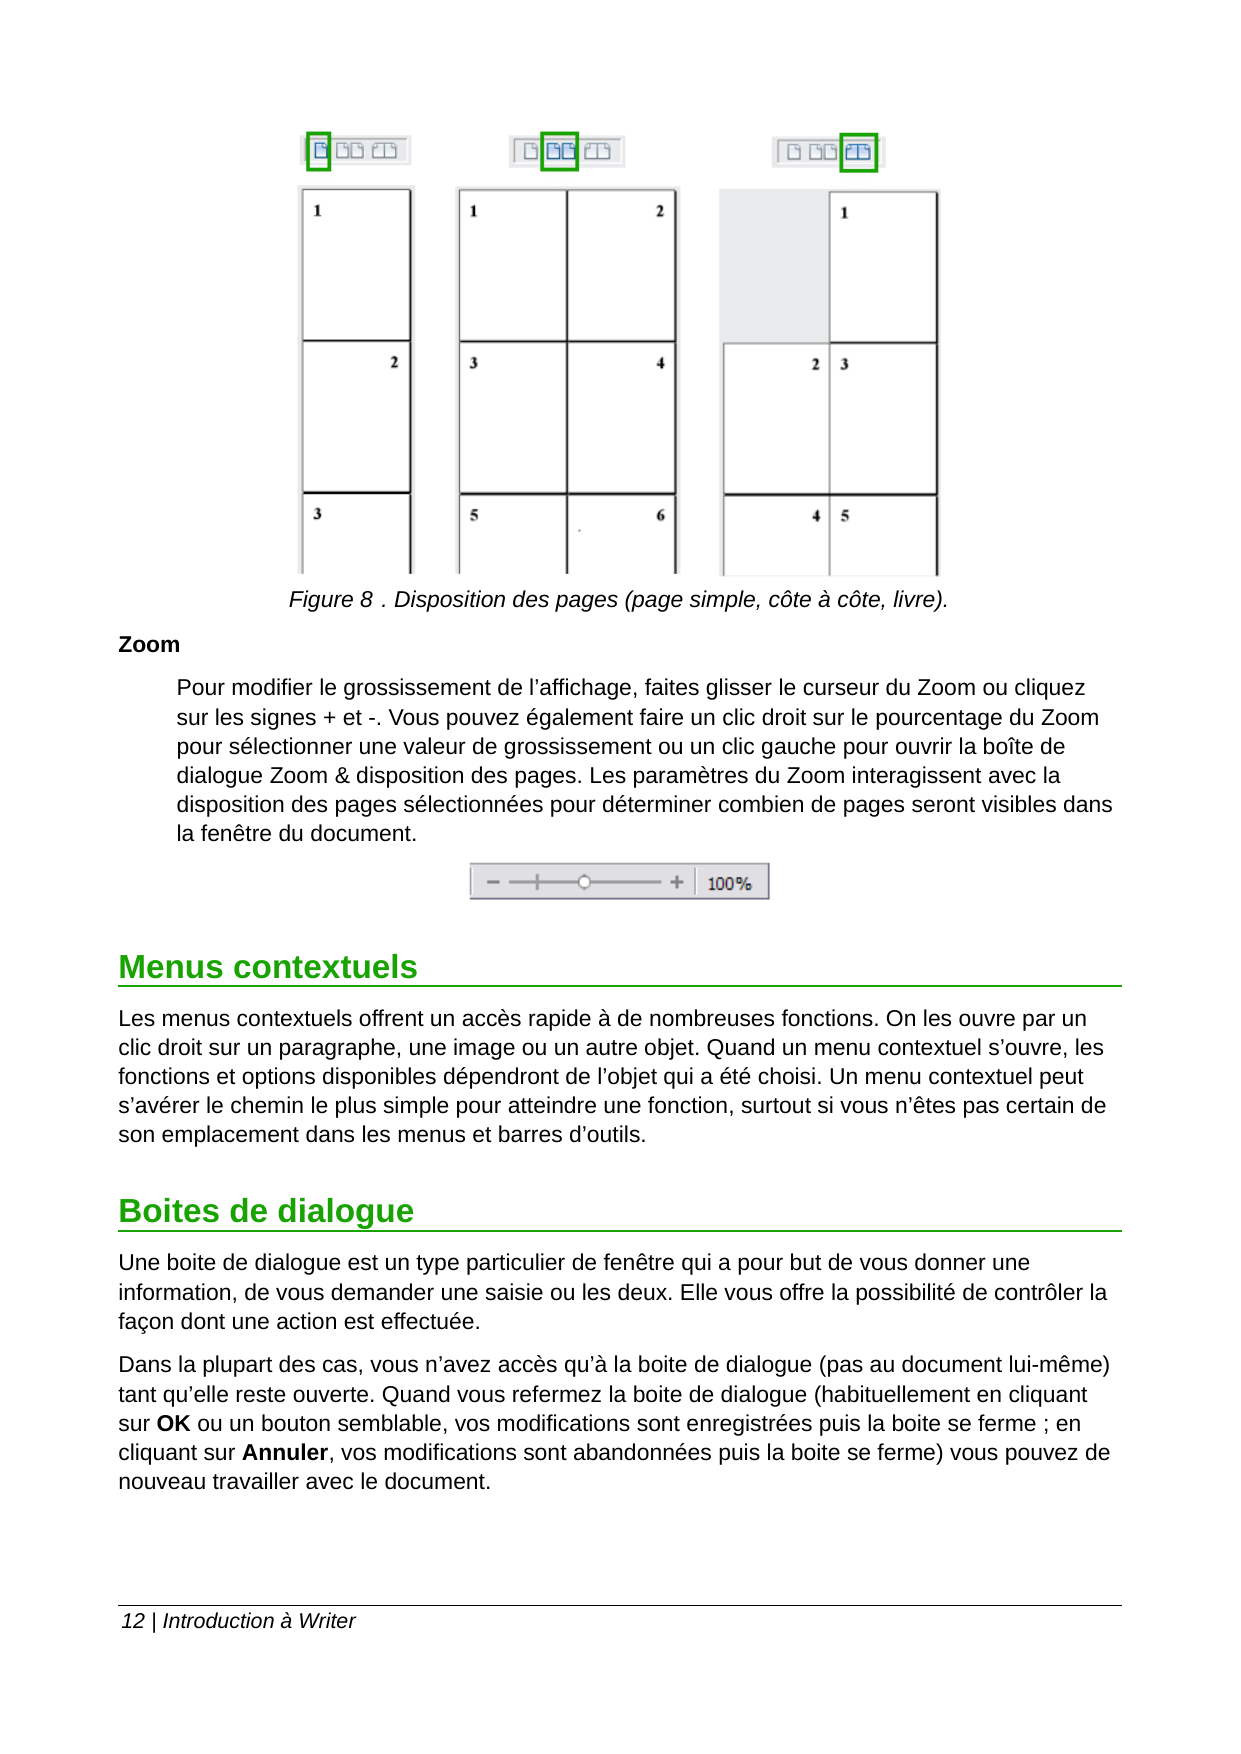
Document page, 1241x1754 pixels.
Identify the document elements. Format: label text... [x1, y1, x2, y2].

text Une boite de dialogue est un type particulier de fenêtre qui a pour but de vous donner une information, de vous demander une saisie ou les deux. Elle vous offre la possibilité de contrôler la façon dont une action est effectuée. [118, 1247, 1122, 1334]
text Figure 8 . Disposition des pages (page simple, côte à côte, livre). [118, 583, 1122, 613]
subtitle Menus contextuels [118, 947, 1122, 985]
text Pour modifier le grossissement de l’affichage, faites glisser le curseur du Zoom ou cliquez sur les signes + et -. Vous pouvez également faire un clic droit sur le pourcentage du Zoom pour sélectionner une valeur de grossissement ou un clic gauche pour ouvrir la boîte de dialogue Zoom & disposition des pages. Les paramètres du Zoom interagissent avec la disposition des pages sélectionnées pour déterminer combien de pages seront visibles dans la fenêtre du document. [176, 671, 1122, 846]
text Les menus contextuels offrent un accès rapide à de nombreuses fonctions. On les ouvre par un clic droit sur un paragraphe, une image ou un autre objet. Quand un menu contextuel s’ouvre, les fonctions et options disponibles dépendront de l’objet qui a été choisi. Un menu contextuel peut s’avérer le chemin le plus simple pour atteindre une fonction, surtout si vous n’êtes pas certain de son emplacement dans les menus et barres d’outils. [118, 1002, 1122, 1148]
picture [285, 118, 956, 584]
subtitle Boites de dialogue [118, 1191, 1122, 1230]
picture [467, 861, 773, 903]
text Dans la plupart des cas, vous n’avez accès qu’à la boite de dialogue (pas au document lui-même) tant qu’elle reste ouverte. Quand vous refermez la boite de dialogue (habituellement en cliquant sur OK ou un bouton semblable, vos modifications sont enregistrées puis la boite se ferme ; en cliquant sur Annuler, vos modifications sont abandonnées puis la boite se ferme) vous pouvez de nouveau travailler avec le document. [118, 1349, 1122, 1494]
text Zoom [118, 628, 1122, 657]
